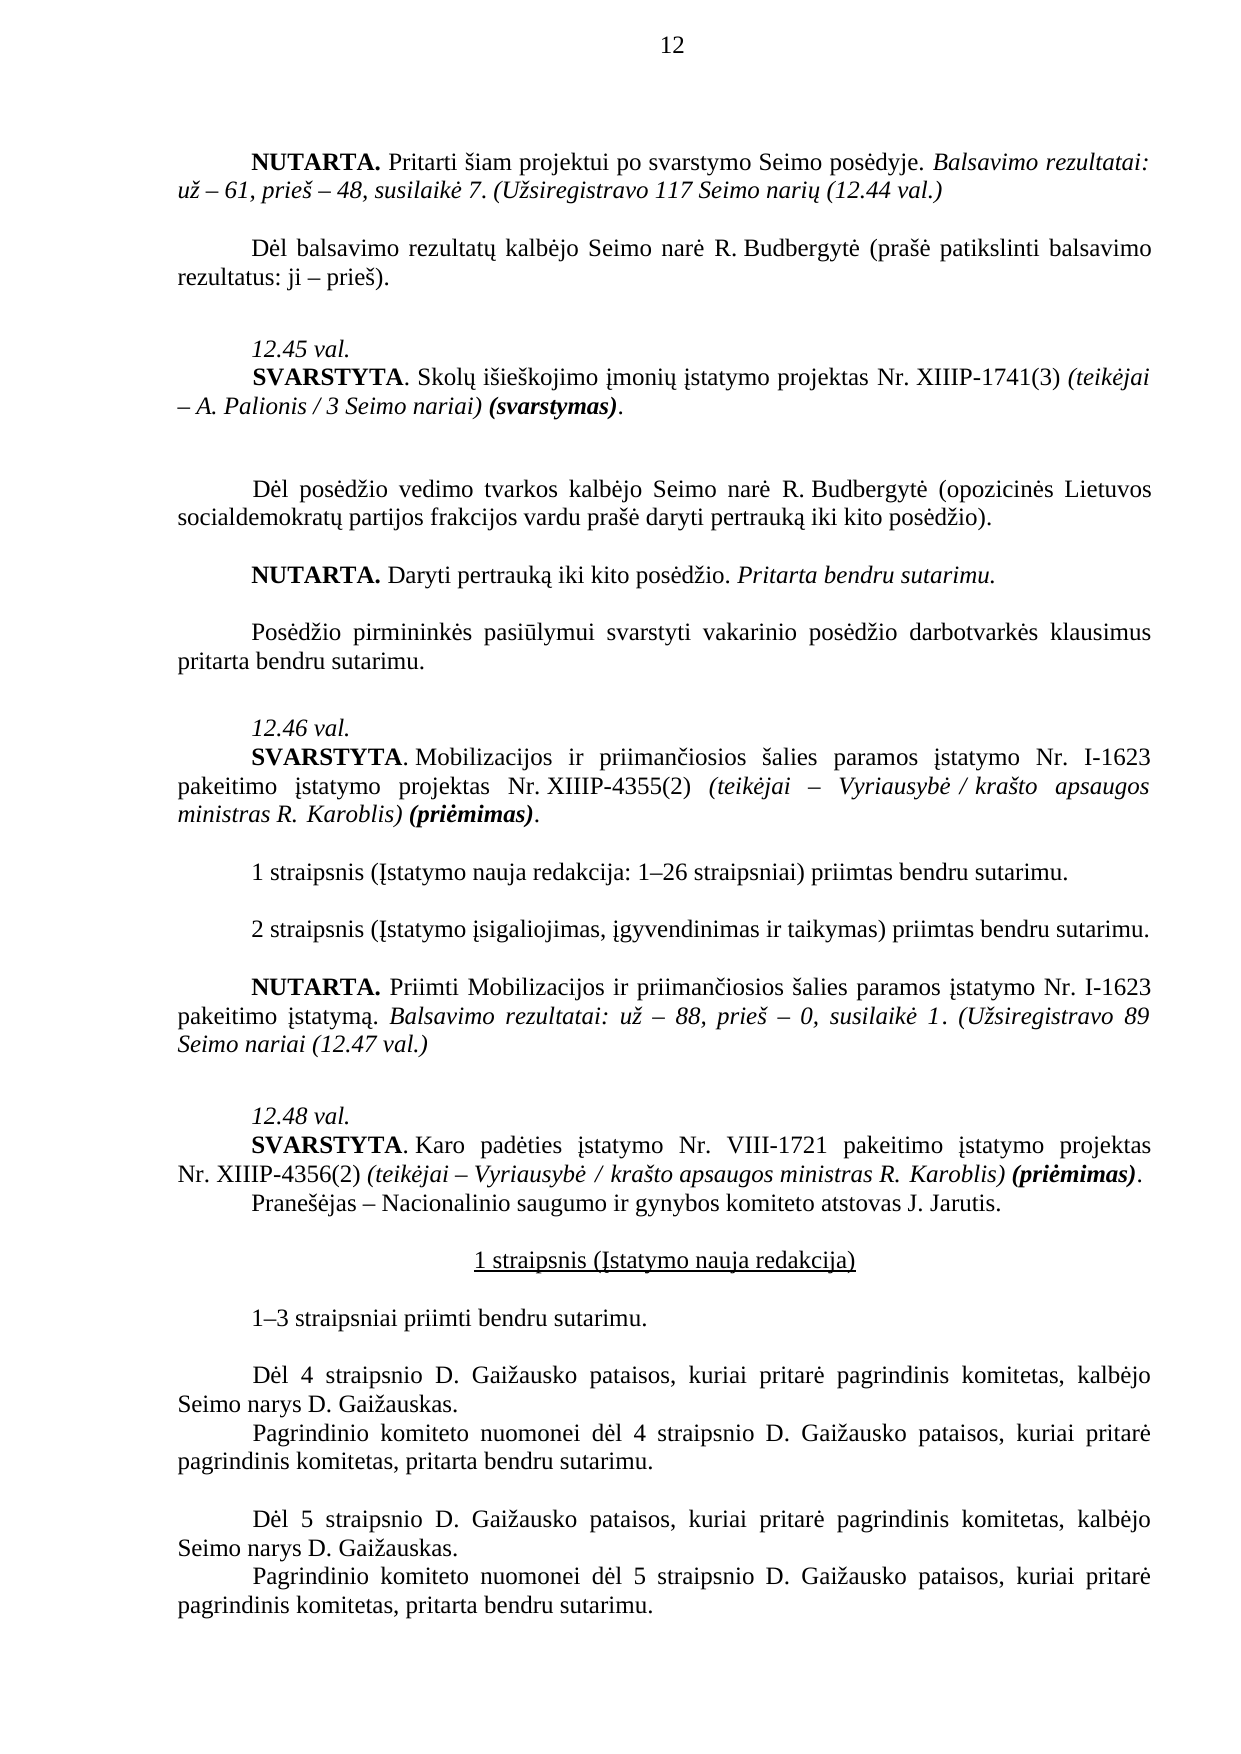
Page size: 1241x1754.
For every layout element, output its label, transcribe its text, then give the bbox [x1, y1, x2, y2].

text Pagrindinio komiteto nuomonei dėl 4 straipsnio D. Gaižausko pataisos, kuriai pritarė pagrindinis komitetas, pritarta bendru sutarimu. [177, 1418, 1152, 1475]
text SVARSTYTA. Karo padėties įstatymo Nr. VIII-1721 pakeitimo įstatymo projektas Nr. XIIIP-4356(2) (teikėjai – Vyriausybė / krašto apsaugos ministras R. Karoblis) (priėmimas). [177, 1130, 1152, 1188]
text SVARSTYTA. Skolų išieškojimo įmonių įstatymo projektas Nr. XIIIP-1741(3) (teikėjai – A. Palionis / 3 Seimo nariai) (svarstymas). [177, 362, 1152, 420]
text Dėl balsavimo rezultatų kalbėjo Seimo narė R. Budbergytė (prašė patikslinti balsavimo rezultatus: ji – prieš). [177, 233, 1152, 291]
text 2 straipsnis (Įstatymo įsigaliojimas, įgyvendinimas ir taikymas) priimtas bendru sutarimu. [177, 914, 1152, 943]
text 1 straipsnis (Įstatymo nauja redakcija: 1–26 straipsniai) priimtas bendru sutarimu. [177, 857, 1152, 886]
text 1 straipsnis (Įstatymo nauja redakcija) [177, 1245, 1152, 1274]
text NUTARTA. Pritarti šiam projektui po svarstymo Seimo posėdyje. Balsavimo rezultatai: už – 61, prieš – 48, susilaikė 7. (Užsiregistravo 117 Seimo narių (12.44 val.) [177, 147, 1152, 204]
text Dėl 5 straipsnio D. Gaižausko pataisos, kuriai pritarė pagrindinis komitetas, kalbėjo Seimo narys D. Gaižauskas. [177, 1504, 1152, 1561]
text NUTARTA. Priimti Mobilizacijos ir priimančiosios šalies paramos įstatymo Nr. I-1623 pakeitimo įstatymą. Balsavimo rezultatai: už – 88, prieš – 0, susilaikė 1. (Užsiregistravo 89 Seimo nariai (12.47 val.) [177, 972, 1152, 1058]
text Pranešėjas – Nacionalinio saugumo ir gynybos komiteto atstovas J. Jarutis. [177, 1188, 1152, 1216]
text SVARSTYTA. Mobilizacijos ir priimančiosios šalies paramos įstatymo Nr. I-1623 pakeitimo įstatymo projektas Nr. XIIIP-4355(2) (teikėjai – Vyriausybė / krašto apsaugos ministras R. Karoblis) (priėmimas). [177, 742, 1152, 828]
text Posėdžio pirmininkės pasiūlymui svarstyti vakarinio posėdžio darbotvarkės klausimus pritarta bendru sutarimu. [177, 617, 1152, 675]
text Pagrindinio komiteto nuomonei dėl 5 straipsnio D. Gaižausko pataisos, kuriai pritarė pagrindinis komitetas, pritarta bendru sutarimu. [177, 1561, 1152, 1619]
text 12.45 val. [177, 334, 1152, 362]
text NUTARTA. Daryti pertrauką iki kito posėdžio. Pritarta bendru sutarimu. [177, 560, 1152, 589]
text Dėl posėdžio vedimo tvarkos kalbėjo Seimo narė R. Budbergytė (opozicinės Lietuvos socialdemokratų partijos frakcijos vardu prašė daryti pertrauką iki kito posėdžio). [177, 474, 1152, 531]
text Dėl 4 straipsnio D. Gaižausko pataisos, kuriai pritarė pagrindinis komitetas, kalbėjo Seimo narys D. Gaižauskas. [177, 1360, 1152, 1418]
text 12.46 val. [177, 713, 1152, 742]
text 12.48 val. [177, 1101, 1152, 1130]
text 1–3 straipsniai priimti bendru sutarimu. [177, 1303, 1152, 1331]
